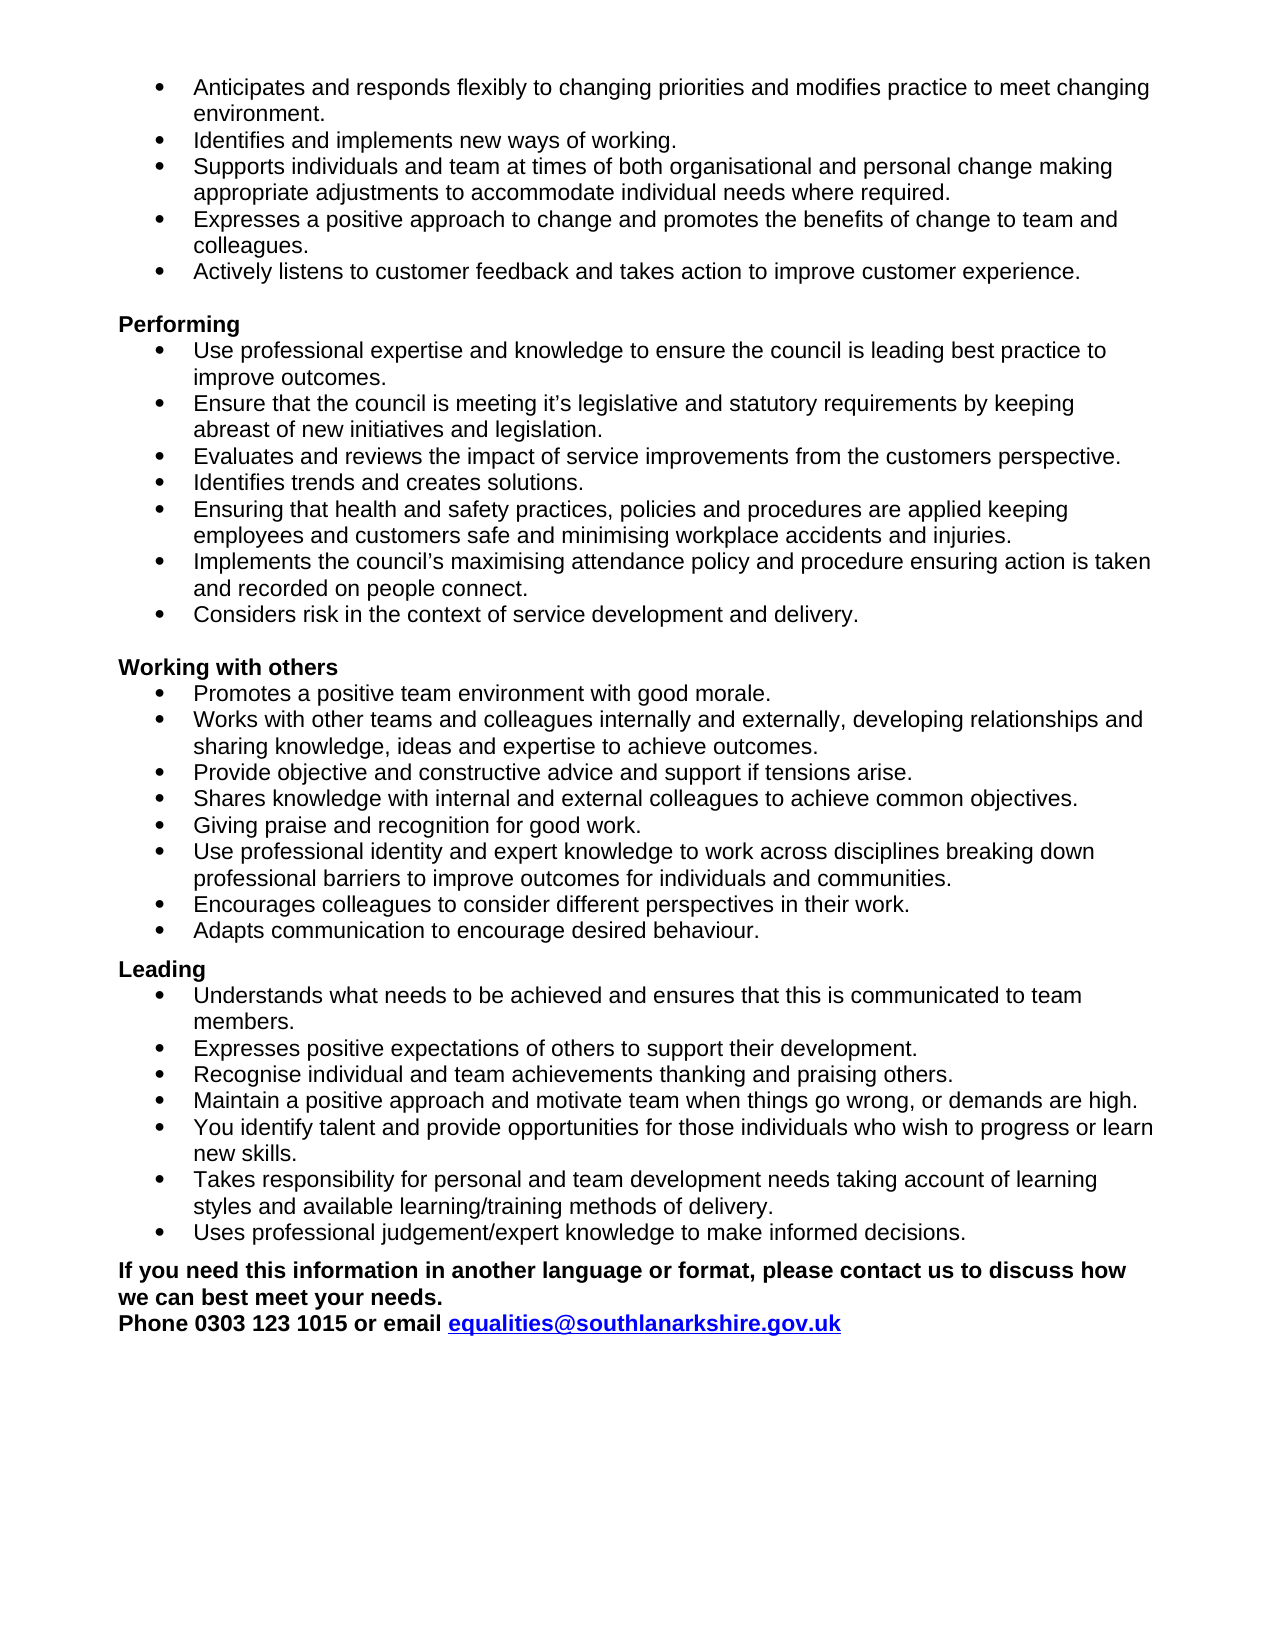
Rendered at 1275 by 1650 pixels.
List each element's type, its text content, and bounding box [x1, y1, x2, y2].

text Phone 0303 123 1015 or email equalities@southlanarkshire.gov.uk [118, 1310, 1157, 1336]
text Leading [118, 956, 1157, 982]
list Works with other teams and colleagues internally and externally, developing relationships and sharing knowledge, ideas and expertise to achieve outcomes. [156, 706, 1157, 759]
list Maintain a positive approach and motivate team when things go wrong, or demands are high. [156, 1087, 1157, 1114]
list Actively listens to customer feedback and takes action to improve customer experience. [156, 258, 1157, 285]
list Considers risk in the context of service development and delivery. [156, 601, 1157, 627]
text If you need this information in another language or format, please contact us to discuss how we can best meet your needs. [118, 1257, 1157, 1310]
list Expresses positive expectations of others to support their development. [156, 1034, 1157, 1061]
list Ensure that the council is meeting it’s legislative and statutory requirements by keeping abreast of new initiatives and legislation. [156, 390, 1157, 443]
list Identifies and implements new ways of working. [156, 127, 1157, 153]
list Implements the council’s maximising attendance policy and procedure ensuring action is taken and recorded on people connect. [156, 548, 1157, 601]
list Encourages colleagues to consider different perspectives in their work. [156, 891, 1157, 917]
list Anticipates and responds flexibly to changing priorities and modifies practice to meet changing environment. [156, 74, 1157, 127]
list Supports individuals and team at times of both organisational and personal change making appropriate adjustments to accommodate individual needs where required. [156, 153, 1157, 206]
list Promotes a positive team environment with good morale. [156, 680, 1157, 706]
list Identifies trends and creates solutions. [156, 469, 1157, 496]
list Takes responsibility for personal and team development needs taking account of learning styles and available learning/training methods of delivery. [156, 1166, 1157, 1219]
list Expresses a positive approach to change and promotes the benefits of change to team and colleagues. [156, 206, 1157, 258]
list Uses professional judgement/expert knowledge to make informed decisions. [156, 1219, 1157, 1245]
text Performing [118, 311, 1157, 337]
list Evaluates and reviews the impact of service improvements from the customers perspective. [156, 443, 1157, 469]
list You identify talent and provide opportunities for those individuals who wish to progress or learn new skills. [156, 1114, 1157, 1166]
text Working with others [118, 654, 1157, 680]
list Ensuring that health and safety practices, policies and procedures are applied keeping employees and customers safe and minimising workplace accidents and injuries. [156, 496, 1157, 548]
list Use professional identity and expert knowledge to work across disciplines breaking down professional barriers to improve outcomes for individuals and communities. [156, 838, 1157, 891]
list Understands what needs to be achieved and ensures that this is communicated to team members. [156, 982, 1157, 1034]
list Adapts communication to encourage desired behaviour. [156, 917, 1157, 943]
list Provide objective and constructive advice and support if tensions arise. [156, 759, 1157, 785]
list Recognise individual and team achievements thanking and praising others. [156, 1061, 1157, 1087]
list Use professional expertise and knowledge to ensure the council is leading best practice to improve outcomes. [156, 337, 1157, 390]
list Shares knowledge with internal and external colleagues to achieve common objectives. [156, 785, 1157, 812]
list Giving praise and recognition for good work. [156, 812, 1157, 838]
